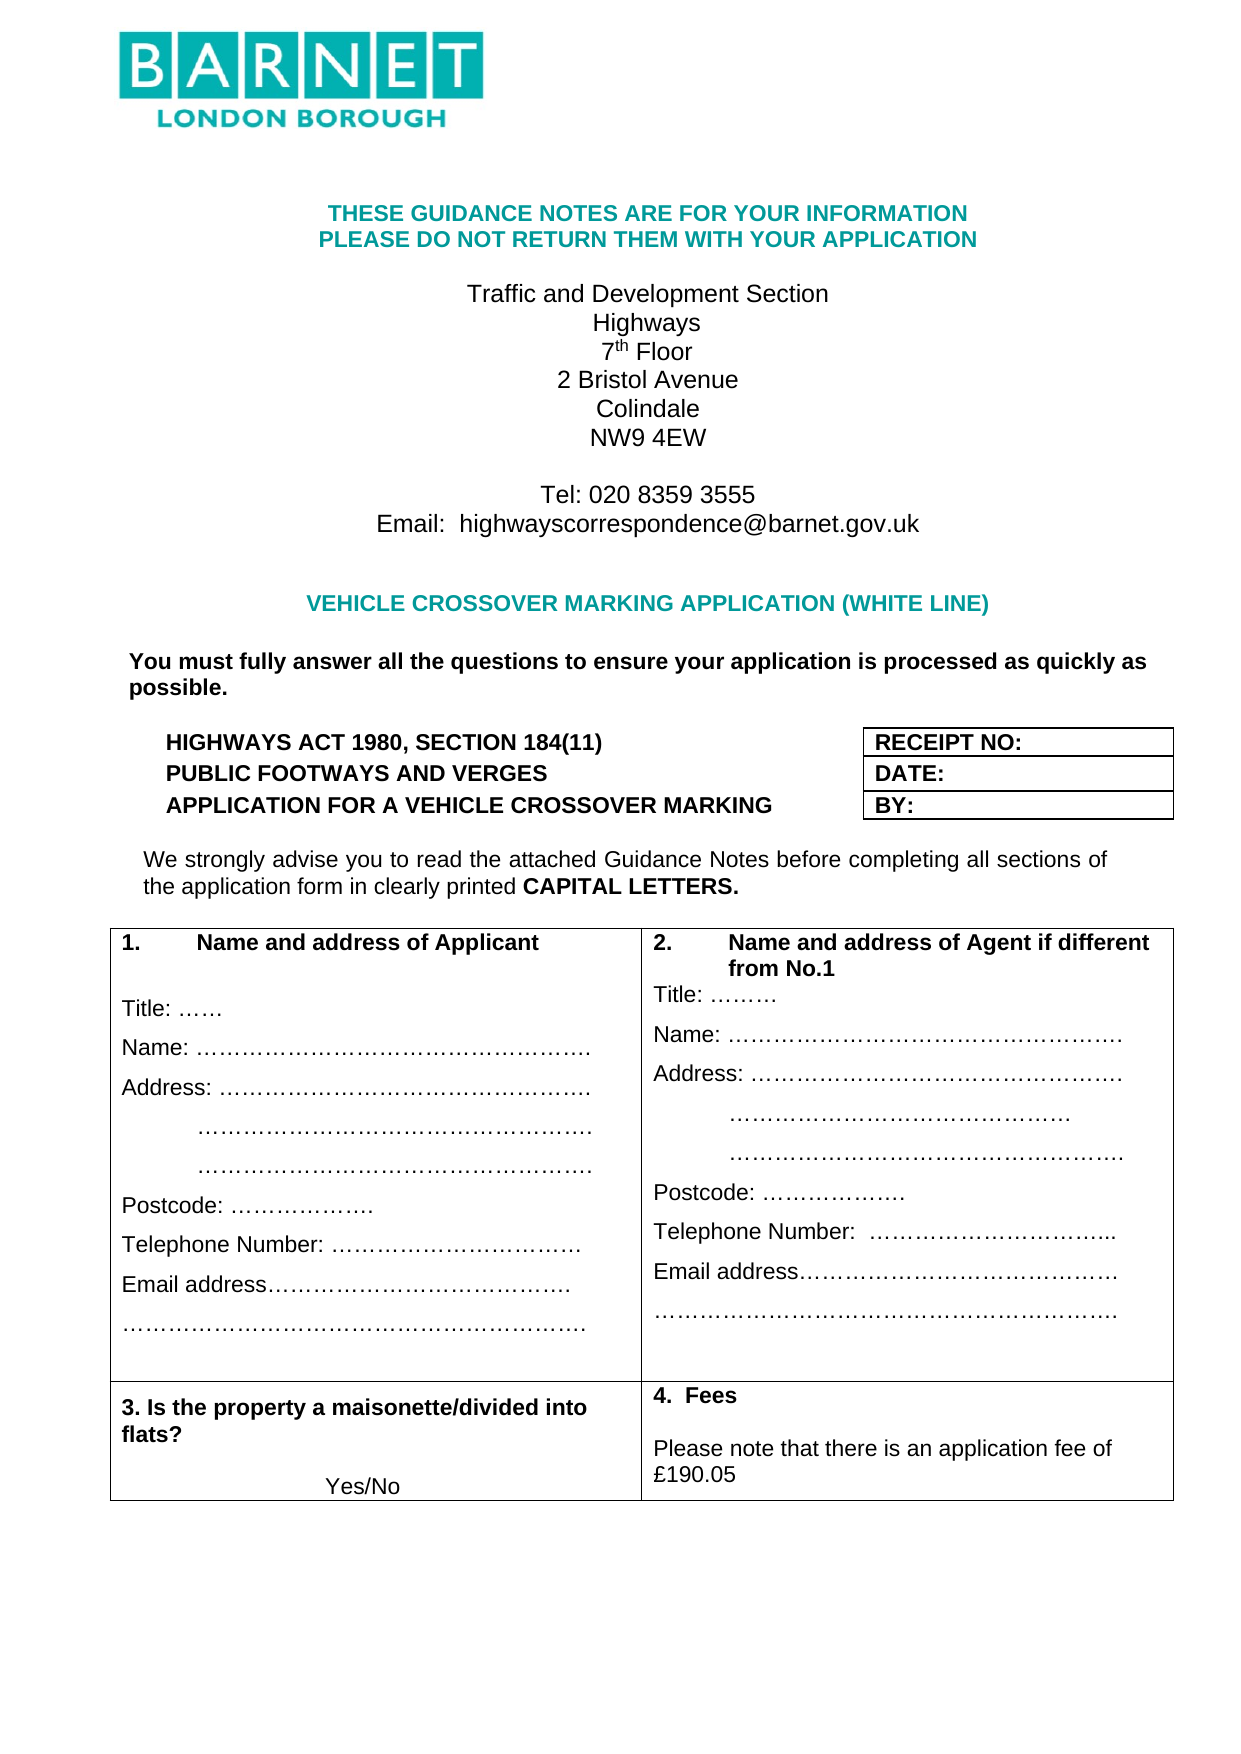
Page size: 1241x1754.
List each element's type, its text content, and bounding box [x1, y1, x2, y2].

table_header Name and address of Applicant Title: …… Name: ……………………………………………. Address: …………………………………………. ……………………………………………. ……………………………………………. Postcode: ………………. Telephone Number: …………………………… Email address…………………………………. ……………………………………………………. [111, 929, 641, 1381]
text please do not return them with your application [187, 226, 1108, 253]
text Colindale [187, 394, 1108, 423]
table_cell 3. Is the property a maisonette/divided into flats? Yes/No [111, 1382, 641, 1500]
table_cell DATE: [864, 757, 1173, 790]
table_cell PUBLIC FOOTWAYS AND VERGES [154, 755, 863, 790]
text These guidance notes are for your INFORMATION [187, 200, 1108, 226]
text VEHICLE CROSSOVER MARKING APPLICATION (WHITE LINE) [187, 590, 1108, 617]
table_cell 4. Fees Please note that there is an application fee of £190.05 [642, 1382, 1173, 1500]
table_header RECEIPT NO: [864, 729, 1173, 755]
text Email: highwayscorrespondence@barnet.gov.uk [187, 509, 1108, 538]
text Traffic and Development Section [187, 279, 1108, 308]
text 2 Bristol Avenue [187, 365, 1108, 394]
text You must fully answer all the questions to ensure your application is processed as quickly as possible. [128, 648, 1158, 701]
list Highways [185, 308, 1108, 336]
text Tel: 020 8359 3555 [187, 480, 1108, 509]
table_header HIGHWAYS ACT 1980, SECTION 184(11) [154, 727, 863, 755]
list 7th Floor [185, 336, 1108, 365]
text We strongly advise you to read the attached Guidance Notes before completing all sections of the application form in clearly printed CAPITAL LETTERS. [143, 846, 1108, 899]
table_cell APPLICATION FOR A VEHICLE CROSSOVER MARKING [154, 790, 863, 818]
text NW9 4EW [187, 423, 1108, 451]
table_cell BY: [864, 792, 1173, 818]
table_header Name and address of Agent if different from No.1 Title: ……… Name: ……………………………………………. Address: …………………………………………. ……………………………………… ……………………………………………. Postcode: ………………. Telephone Number: …………………………... Email address…………………………………… ……………………………………………………. [642, 929, 1173, 1381]
